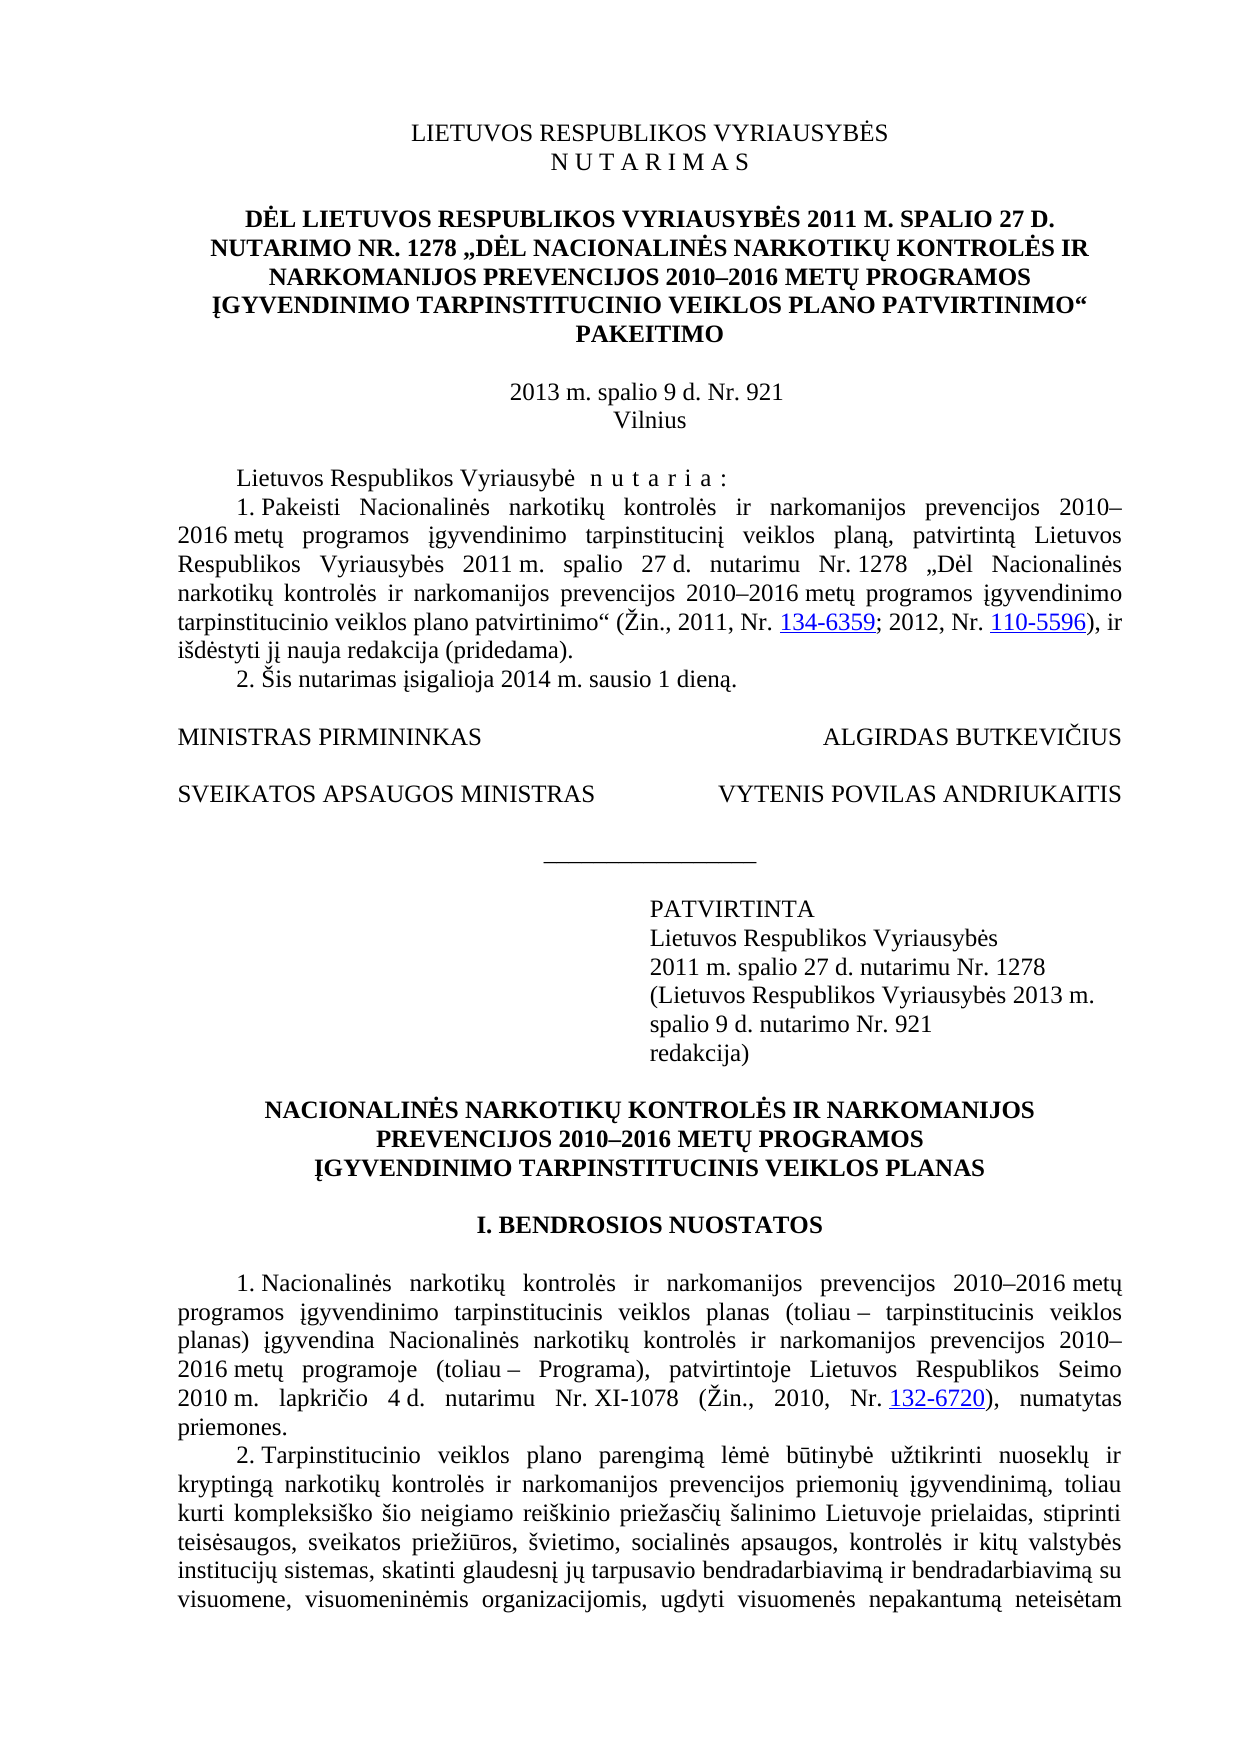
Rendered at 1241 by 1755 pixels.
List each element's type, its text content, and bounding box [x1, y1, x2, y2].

text I. BENDROSIOS NUOSTATOS [177, 1211, 1122, 1239]
text Sveikatos apsaugos ministras Vytenis Povilas Andriukaitis [177, 779, 1122, 808]
text Dėl LIETUVOS RESPUBLIKOS VYRIAUSYBĖS 2011 M. SPALIO 27 D. NUTARIMO Nr. 1278 „DĖL NACIONALINĖS NARKOTIKŲ KONTROLĖS IR NARKOMANIJOS PREVENCIJOS 2010–2016 METŲ PROGRAMOS ĮGYVENDINIMO TARPINSTITUCINIO VEIKLOS PLANO PATVIRTINIMO“ PAKEITIMO [177, 204, 1122, 348]
text Lietuvos Respublikos Vyriausybės [649, 923, 1122, 952]
text Vilnius [177, 406, 1122, 434]
text Lietuvos Respublikos Vyriausybės [177, 118, 1122, 147]
text (Lietuvos Respublikos Vyriausybės 2013 m. spalio 9 d. nutarimo Nr. 921 [649, 981, 1122, 1038]
text 1. Pakeisti Nacionalinės narkotikų kontrolės ir narkomanijos prevencijos 2010–2016 metų programos įgyvendinimo tarpinstitucinį veiklos planą, patvirtintą Lietuvos Respublikos Vyriausybės 2011 m. spalio 27 d. nutarimu Nr. 1278 „Dėl Nacionalinės narkotikų kontrolės ir narkomanijos prevencijos 2010–2016 metų programos įgyvendinimo tarpinstitucinio veiklos plano patvirtinimo“ (Žin., 2011, Nr. 134-6359; 2012, Nr. 110-5596), ir išdėstyti jį nauja redakcija (pridedama). [177, 492, 1122, 664]
text Lietuvos Respublikos Vyriausybė nutaria: [177, 463, 1122, 492]
text PATVIRTINTA [649, 894, 1122, 923]
text 2. Tarpinstitucinio veiklos plano parengimą lėmė būtinybė užtikrinti nuoseklų ir kryptingą narkotikų kontrolės ir narkomanijos prevencijos priemonių įgyvendinimą, toliau kurti kompleksiško šio neigiamo reiškinio priežasčių šalinimo Lietuvoje prielaidas, stiprinti teisėsaugos, sveikatos priežiūros, švietimo, socialinės apsaugos, kontrolės ir kitų valstybės institucijų sistemas, skatinti glaudesnį jų tarpusavio bendradarbiavimą ir bendradarbiavimą su visuomene, visuomeninėmis organizacijomis, ugdyti visuomenės nepakantumą neteisėtam [177, 1441, 1122, 1613]
text redakcija) [649, 1038, 1122, 1067]
text 2013 m. spalio 9 d. Nr. 921 [177, 377, 1122, 406]
text Ministras Pirmininkas Algirdas Butkevičius [177, 722, 1122, 751]
text n u t a r i m a s [177, 147, 1122, 176]
text 2011 m. spalio 27 d. nutarimu Nr. 1278 [649, 952, 1122, 981]
text 1. Nacionalinės narkotikų kontrolės ir narkomanijos prevencijos 2010–2016 metų programos įgyvendinimo tarpinstitucinis veiklos planas (toliau – tarpinstitucinis veiklos planas) įgyvendina Nacionalinės narkotikų kontrolės ir narkomanijos prevencijos 2010–2016 metų programoje (toliau – Programa), patvirtintoje Lietuvos Respublikos Seimo 2010 m. lapkričio 4 d. nutarimu Nr. XI-1078 (Žin., 2010, Nr. 132-6720), numatytas priemones. [177, 1268, 1122, 1441]
text NACIONALINĖS NARKOTIKŲ KONTROLĖS IR NARKOMANIJOS PREVENCIJOS 2010–2016 METŲ PROGRAMOS ĮGYVENDINIMO TARPINSTITUCINIS VEIKLOS PLANAS [177, 1096, 1122, 1182]
text _________________ [177, 837, 1122, 866]
text 2. Šis nutarimas įsigalioja 2014 m. sausio 1 dieną. [177, 664, 1122, 693]
